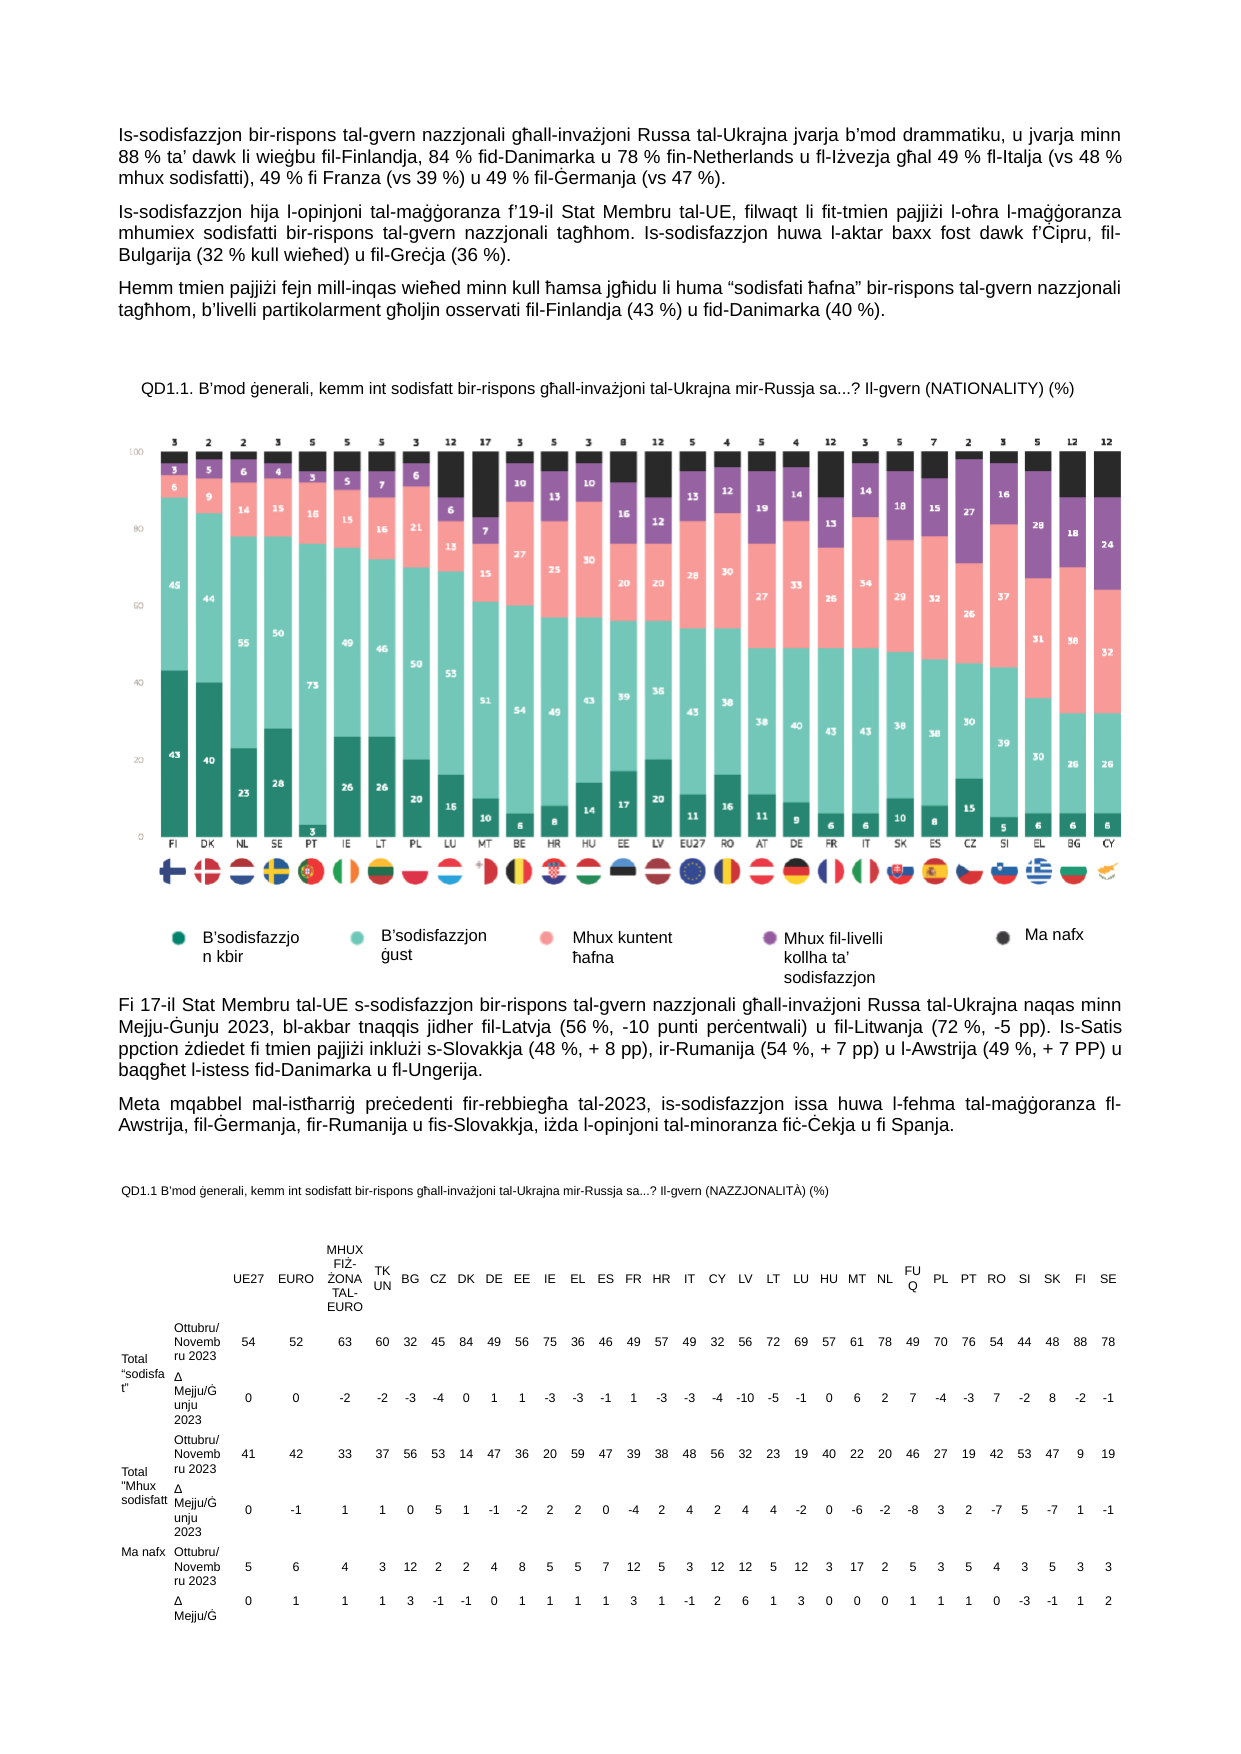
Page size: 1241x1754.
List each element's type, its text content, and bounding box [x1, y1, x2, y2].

table_cell 49 [675, 1317, 703, 1366]
table_cell -6 [843, 1479, 871, 1542]
table_header [1094, 1175, 1122, 1207]
table_cell 17 [843, 1542, 871, 1591]
table_cell Ma nafx [118, 1542, 171, 1625]
table_cell 45 [424, 1317, 452, 1366]
table_cell 14 [452, 1430, 480, 1478]
table_cell [424, 1207, 452, 1239]
table_cell 1 [508, 1591, 536, 1625]
table_cell 3 [927, 1479, 954, 1542]
table_header QD1.1 B’mod ġenerali, kemm int sodisfatt bir-rispons għall-invażjoni tal-Ukrajna mir-Russja sa...? Il-gvern (NAZZJONALITÀ) (%) [118, 1175, 1038, 1207]
table_cell [368, 1207, 396, 1239]
table_cell SI [1010, 1240, 1038, 1317]
table_cell [983, 1207, 1010, 1239]
table_cell MT [843, 1240, 871, 1317]
table_cell 3 [675, 1542, 703, 1591]
table_cell 2 [536, 1479, 564, 1542]
table_cell 3 [620, 1591, 647, 1625]
table_cell 32 [731, 1430, 759, 1478]
table_cell 75 [536, 1317, 564, 1366]
table_cell [731, 1207, 759, 1239]
table_cell 3 [787, 1591, 815, 1625]
table_cell NL [871, 1240, 899, 1317]
table_cell IT [675, 1240, 703, 1317]
table_cell -7 [1038, 1479, 1066, 1542]
table_cell 57 [648, 1317, 675, 1366]
table_cell -3 [396, 1366, 424, 1429]
table_cell CZ [424, 1240, 452, 1317]
table_cell SE [1094, 1240, 1122, 1317]
table_cell Δ Mejju/Ġ [171, 1591, 226, 1625]
table_header [1066, 1175, 1094, 1207]
table_cell 20 [536, 1430, 564, 1478]
table_cell 1 [271, 1591, 321, 1625]
table_cell 9 [1066, 1430, 1094, 1478]
table_cell 3 [368, 1542, 396, 1591]
text Fi 17-il Stat Membru tal-UE s-sodisfazzjon bir-rispons tal-gvern nazzjonali għall-invażjoni Russa tal-Ukrajna naqas minn Mejju-Ġunju 2023, bl-akbar tnaqqis jidher fil-Latvja (56 %, -10 punti perċentwali) u fil-Litwanja (72 %, -5 pp). Is-Satis ppction żdiedet fi tmien pajjiżi inklużi s-Slovakkja (48 %, + 8 pp), ir-Rumanija (54 %, + 7 pp) u l-Awstrija (49 %, + 7 PP) u baqgħet l-istess fid-Danimarka u fl-Ungerija. [118, 366, 1122, 434]
table_cell [480, 1207, 508, 1239]
table_cell [703, 1207, 731, 1239]
table_cell -4 [424, 1366, 452, 1429]
table_cell -1 [424, 1591, 452, 1625]
table_cell 1 [508, 1366, 536, 1429]
table_cell -3 [564, 1366, 592, 1429]
table_cell 2 [955, 1479, 982, 1542]
table_cell 7 [983, 1366, 1010, 1429]
text Fi 17-il Stat Membru tal-UE s-sodisfazzjon bir-rispons tal-gvern nazzjonali għall-invażjoni Russa tal-Ukrajna naqas minn Mejju-Ġunju 2023, bl-akbar tnaqqis jidher fil-Latvja (56 %, -10 punti perċentwali) u fil-Litwanja (72 %, -5 pp). Is-Satis ppction żdiedet fi tmien pajjiżi inklużi s-Slovakkja (48 %, + 8 pp), ir-Rumanija (54 %, + 7 pp) u l-Awstrija (49 %, + 7 PP) u baqgħet l-istess fid-Danimarka u fl-Ungerija. [118, 896, 1122, 1080]
table_cell 54 [226, 1317, 271, 1366]
table_cell 4 [321, 1542, 368, 1591]
table_cell Total “sodisfat” [118, 1317, 171, 1429]
table_cell 1 [321, 1479, 368, 1542]
table_cell LU [787, 1240, 815, 1317]
table_cell 49 [620, 1317, 647, 1366]
table_cell 4 [759, 1479, 787, 1542]
table_cell -1 [1038, 1591, 1066, 1625]
table_cell 1 [536, 1591, 564, 1625]
table_cell 36 [508, 1430, 536, 1478]
table_cell 5 [564, 1542, 592, 1591]
table_cell 3 [1066, 1542, 1094, 1591]
table_cell -2 [1010, 1366, 1038, 1429]
table_cell 33 [321, 1430, 368, 1478]
table_cell [592, 1207, 619, 1239]
table_cell 6 [271, 1542, 321, 1591]
table_cell TKUN [368, 1240, 396, 1317]
table_cell 70 [927, 1317, 954, 1366]
table_cell HU [815, 1240, 843, 1317]
table_cell [118, 1240, 171, 1317]
table_cell 42 [983, 1430, 1010, 1478]
table_cell 47 [592, 1430, 619, 1478]
table_cell 44 [1010, 1317, 1038, 1366]
table_cell [899, 1207, 927, 1239]
table_cell HR [648, 1240, 675, 1317]
table_cell [396, 1207, 424, 1239]
table_cell 0 [226, 1479, 271, 1542]
table_cell -3 [1010, 1591, 1038, 1625]
table_cell 2 [703, 1591, 731, 1625]
table_cell 49 [899, 1317, 927, 1366]
table_cell 36 [564, 1317, 592, 1366]
table_cell -1 [675, 1591, 703, 1625]
table_cell MHUX FIŻ-ŻONA TAL-EURO [321, 1240, 368, 1317]
picture [165, 914, 1013, 970]
table_cell 0 [983, 1591, 1010, 1625]
table_cell 19 [787, 1430, 815, 1478]
table_cell 37 [368, 1430, 396, 1478]
table_cell 12 [703, 1542, 731, 1591]
table_cell -2 [871, 1479, 899, 1542]
table_cell [759, 1207, 787, 1239]
table_cell -10 [731, 1366, 759, 1429]
table_cell 2 [424, 1542, 452, 1591]
table_cell 42 [271, 1430, 321, 1478]
table_cell 8 [508, 1542, 536, 1591]
table_cell 0 [226, 1591, 271, 1625]
table_cell [564, 1207, 592, 1239]
table_cell 19 [1094, 1430, 1122, 1478]
table_cell 7 [592, 1542, 619, 1591]
table_cell [843, 1207, 871, 1239]
table_cell [648, 1207, 675, 1239]
table_cell 48 [675, 1430, 703, 1478]
text Is-sodisfazzjon bir-rispons tal-gvern nazzjonali għall-invażjoni Russa tal-Ukrajna jvarja b’mod drammatiku, u jvarja minn 88 % ta’ dawk li wieġbu fil-Finlandja, 84 % fid-Danimarka u 78 % fin-Netherlands u fl-Iżvezja għal 49 % fl-Italja (vs 48 % mhux sodisfatti), 49 % fi Franza (vs 39 %) u 49 % fil-Ġermanja (vs 47 %). [118, 124, 1122, 189]
table_cell 4 [675, 1479, 703, 1542]
table_cell -1 [1094, 1479, 1122, 1542]
table_cell -3 [536, 1366, 564, 1429]
table_cell 3 [815, 1542, 843, 1591]
table_cell 1 [564, 1591, 592, 1625]
table_cell 1 [452, 1479, 480, 1542]
table_cell -1 [452, 1591, 480, 1625]
table_cell 0 [271, 1366, 321, 1429]
table_cell [536, 1207, 564, 1239]
table_cell 53 [1010, 1430, 1038, 1478]
table_cell 1 [480, 1366, 508, 1429]
table_cell 5 [536, 1542, 564, 1591]
table_cell FR [620, 1240, 647, 1317]
table_cell ES [592, 1240, 619, 1317]
table_cell [118, 1207, 171, 1239]
table_cell 0 [480, 1591, 508, 1625]
table_cell [815, 1207, 843, 1239]
table_cell 27 [927, 1430, 954, 1478]
text Is-sodisfazzjon hija l-opinjoni tal-maġġoranza f’19-il Stat Membru tal-UE, filwaqt li fit-tmien pajjiżi l-oħra l-maġġoranza mhumiex sodisfatti bir-rispons tal-gvern nazzjonali tagħhom. Is-sodisfazzjon huwa l-aktar baxx fost dawk f’Ċipru, fil-Bulgarija (32 % kull wieħed) u fil-Greċja (36 %). [118, 201, 1122, 265]
table_cell BG [396, 1240, 424, 1317]
table_cell 1 [899, 1591, 927, 1625]
table_cell 39 [620, 1430, 647, 1478]
table_cell -2 [787, 1479, 815, 1542]
table_cell FI [1066, 1240, 1094, 1317]
table_cell 0 [452, 1366, 480, 1429]
table_cell 1 [648, 1591, 675, 1625]
table_cell 2 [871, 1542, 899, 1591]
table_cell 7 [899, 1366, 927, 1429]
table_cell 52 [271, 1317, 321, 1366]
table_cell 40 [815, 1430, 843, 1478]
table_cell [226, 1207, 271, 1239]
table_cell 12 [787, 1542, 815, 1591]
table_cell [1010, 1207, 1038, 1239]
table_cell 84 [452, 1317, 480, 1366]
table_cell 12 [396, 1542, 424, 1591]
table_cell RO [983, 1240, 1010, 1317]
table_cell -2 [321, 1366, 368, 1429]
table_cell [620, 1207, 647, 1239]
table_cell 19 [955, 1430, 982, 1478]
table_cell [955, 1207, 982, 1239]
table_cell 5 [226, 1542, 271, 1591]
table_cell [508, 1207, 536, 1239]
table_cell 0 [815, 1479, 843, 1542]
table_cell [675, 1207, 703, 1239]
table_cell 56 [731, 1317, 759, 1366]
table_cell [452, 1207, 480, 1239]
table_cell 20 [871, 1430, 899, 1478]
table_cell [171, 1207, 226, 1239]
table_cell 5 [899, 1542, 927, 1591]
table_cell 12 [620, 1542, 647, 1591]
table_cell -7 [983, 1479, 1010, 1542]
table_cell -8 [899, 1479, 927, 1542]
table_cell 60 [368, 1317, 396, 1366]
table_cell -4 [703, 1366, 731, 1429]
table_cell 46 [592, 1317, 619, 1366]
text Hemm tmien pajjiżi fejn mill-inqas wieħed minn kull ħamsa jgħidu li huma “sodisfati ħafna” bir-rispons tal-gvern nazzjonali tagħhom, b’livelli partikolarment għoljin osservati fil-Finlandja (43 %) u fid-Danimarka (40 %). [118, 277, 1122, 320]
table_cell [1038, 1207, 1066, 1239]
table_cell UE27 [226, 1240, 271, 1317]
table_cell -2 [368, 1366, 396, 1429]
table_cell 0 [871, 1591, 899, 1625]
table_cell EL [564, 1240, 592, 1317]
table_cell EE [508, 1240, 536, 1317]
table_cell 5 [759, 1542, 787, 1591]
table_cell 5 [955, 1542, 982, 1591]
table_cell -2 [508, 1479, 536, 1542]
table_cell EURO [271, 1240, 321, 1317]
table_cell 32 [703, 1317, 731, 1366]
text Meta mqabbel mal-istħarriġ preċedenti fir-rebbiegħa tal-2023, is-sodisfazzjon issa huwa l-fehma tal-maġġoranza fl-Awstrija, fil-Ġermanja, fir-Rumanija u fis-Slovakkja, iżda l-opinjoni tal-minoranza fiċ-Ċekja u fi Spanja. [118, 1092, 1122, 1135]
table_cell 0 [815, 1366, 843, 1429]
table_cell 63 [321, 1317, 368, 1366]
table_cell 3 [396, 1591, 424, 1625]
table_cell 3 [1094, 1542, 1122, 1591]
table_cell [927, 1207, 954, 1239]
table_cell DK [452, 1240, 480, 1317]
table_cell 69 [787, 1317, 815, 1366]
table_cell [871, 1207, 899, 1239]
table_cell 22 [843, 1430, 871, 1478]
table_cell Δ Mejju/Ġunju 2023 [171, 1479, 226, 1542]
table_cell 2 [871, 1366, 899, 1429]
table_cell 0 [843, 1591, 871, 1625]
table_cell 4 [731, 1479, 759, 1542]
table_cell 1 [368, 1591, 396, 1625]
table_cell DE [480, 1240, 508, 1317]
table_cell 1 [620, 1366, 647, 1429]
table_cell 2 [452, 1542, 480, 1591]
table_cell 5 [1010, 1479, 1038, 1542]
table_cell -2 [1066, 1366, 1094, 1429]
table_cell 47 [1038, 1430, 1066, 1478]
table_cell Ottubru/Novembru 2023 [171, 1542, 226, 1591]
table_cell 6 [843, 1366, 871, 1429]
table_cell [787, 1207, 815, 1239]
table_cell -4 [927, 1366, 954, 1429]
table_cell [1066, 1207, 1094, 1239]
table_cell 56 [396, 1430, 424, 1478]
table_cell 57 [815, 1317, 843, 1366]
table_cell 5 [424, 1479, 452, 1542]
table_cell 5 [1038, 1542, 1066, 1591]
table_cell 1 [955, 1591, 982, 1625]
table_cell [171, 1240, 226, 1317]
table_cell 53 [424, 1430, 452, 1478]
table_cell 0 [226, 1366, 271, 1429]
table_cell 56 [703, 1430, 731, 1478]
table_cell 4 [983, 1542, 1010, 1591]
table_cell 41 [226, 1430, 271, 1478]
table_cell Δ Mejju/Ġunju 2023 [171, 1366, 226, 1429]
table_cell -1 [787, 1366, 815, 1429]
table_cell 1 [759, 1591, 787, 1625]
table_cell LV [731, 1240, 759, 1317]
table_cell 6 [731, 1591, 759, 1625]
table_cell 4 [480, 1542, 508, 1591]
table_cell 2 [648, 1479, 675, 1542]
table_cell 48 [1038, 1317, 1066, 1366]
table_cell 32 [396, 1317, 424, 1366]
table_cell 49 [480, 1317, 508, 1366]
table_cell 78 [871, 1317, 899, 1366]
table_cell IE [536, 1240, 564, 1317]
table_cell CY [703, 1240, 731, 1317]
table_cell 72 [759, 1317, 787, 1366]
table_cell 2 [564, 1479, 592, 1542]
table_cell -4 [620, 1479, 647, 1542]
table_cell [321, 1207, 368, 1239]
table_cell Total "Mhux sodisfatt [118, 1430, 171, 1542]
table_cell 1 [1066, 1479, 1094, 1542]
table_cell 47 [480, 1430, 508, 1478]
table_cell Ottubru/Novembru 2023 [171, 1430, 226, 1478]
table_cell 1 [368, 1479, 396, 1542]
table_cell 1 [1066, 1591, 1094, 1625]
table_cell LT [759, 1240, 787, 1317]
table_cell 56 [508, 1317, 536, 1366]
picture [118, 434, 1135, 896]
table_cell 3 [927, 1542, 954, 1591]
table_cell -1 [271, 1479, 321, 1542]
table_cell 5 [648, 1542, 675, 1591]
table_cell 23 [759, 1430, 787, 1478]
table_cell 8 [1038, 1366, 1066, 1429]
table_header [1038, 1175, 1066, 1207]
table_cell 2 [1094, 1591, 1122, 1625]
table_cell 88 [1066, 1317, 1094, 1366]
table_cell [271, 1207, 321, 1239]
table_cell 1 [321, 1591, 368, 1625]
table_cell 61 [843, 1317, 871, 1366]
table_cell 1 [927, 1591, 954, 1625]
table_cell SK [1038, 1240, 1066, 1317]
table_cell -1 [592, 1366, 619, 1429]
table_cell 0 [592, 1479, 619, 1542]
table_cell -3 [675, 1366, 703, 1429]
table_cell 46 [899, 1430, 927, 1478]
table_cell -3 [955, 1366, 982, 1429]
table_cell 76 [955, 1317, 982, 1366]
table_cell 2 [703, 1479, 731, 1542]
table_cell 59 [564, 1430, 592, 1478]
table_cell 38 [648, 1430, 675, 1478]
table_cell 0 [396, 1479, 424, 1542]
table_cell PL [927, 1240, 954, 1317]
table_cell 1 [592, 1591, 619, 1625]
table_cell [1094, 1207, 1122, 1239]
table_cell 3 [1010, 1542, 1038, 1591]
table_cell -1 [480, 1479, 508, 1542]
table_cell -1 [1094, 1366, 1122, 1429]
table_cell FUQ [899, 1240, 927, 1317]
table_cell 54 [983, 1317, 1010, 1366]
table_cell 78 [1094, 1317, 1122, 1366]
table_cell -3 [648, 1366, 675, 1429]
table_cell -5 [759, 1366, 787, 1429]
table_cell PT [955, 1240, 982, 1317]
table_cell 12 [731, 1542, 759, 1591]
table_cell Ottubru/Novembru 2023 [171, 1317, 226, 1366]
table_cell 0 [815, 1591, 843, 1625]
